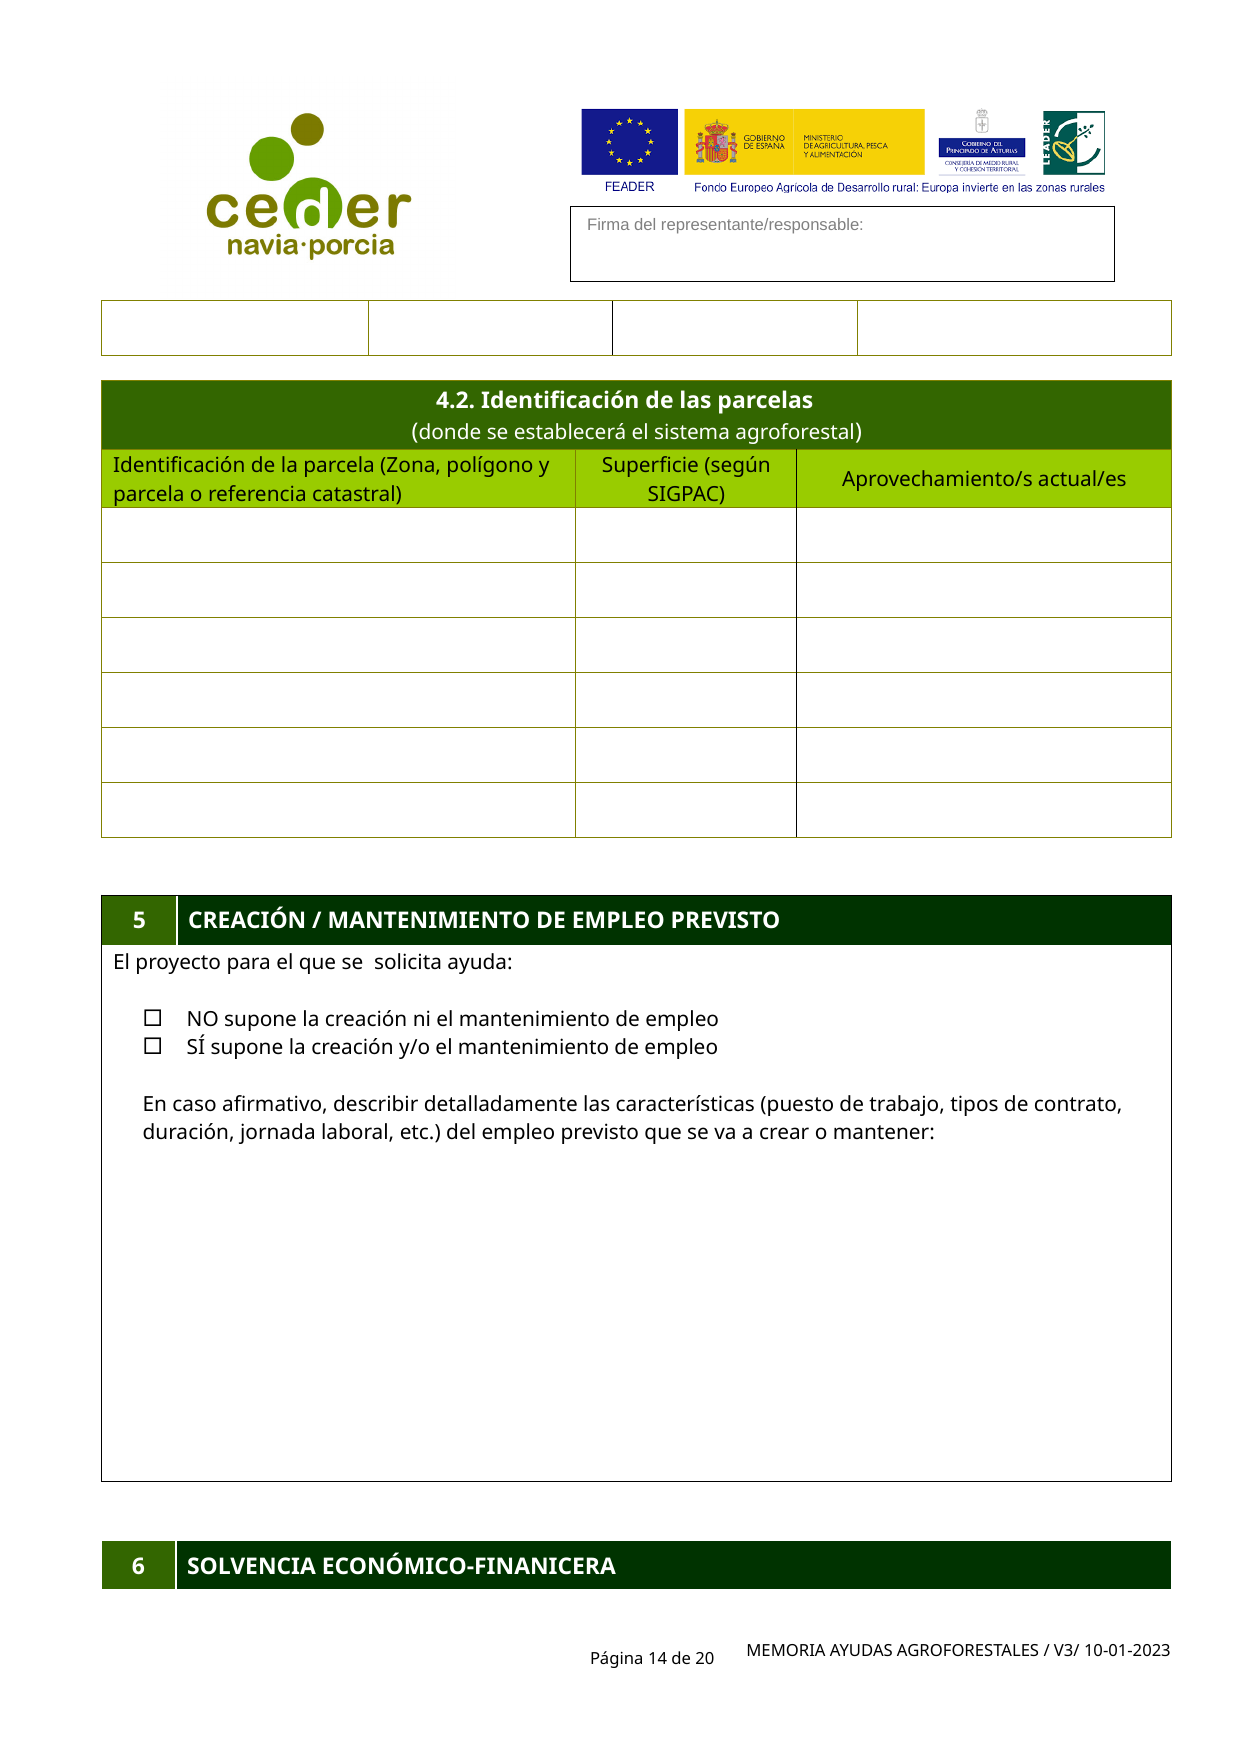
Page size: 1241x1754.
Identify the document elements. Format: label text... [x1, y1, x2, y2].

table_cell [102, 301, 368, 355]
table_cell [576, 783, 796, 837]
picture [581, 108, 1105, 193]
table_cell [576, 673, 796, 727]
table_cell [102, 673, 575, 727]
table_cell [797, 508, 1171, 562]
table_cell [102, 618, 575, 672]
table_cell [797, 783, 1171, 837]
table_cell El proyecto para el que se solicita ayuda: NO supone la creación ni el mantenimiento de empleo SÍ supone la creación y/o el mantenimiento de empleo En caso afirmativo, describir detalladamente las características (puesto de trabajo, tipos de contrato, duración, jornada laboral, etc.) del empleo previsto que se va a crear o mantener: [102, 947, 1171, 1481]
table_header 4.2. Identificación de las parcelas (donde se establecerá el sistema agroforestal) [102, 381, 1171, 449]
table_cell [797, 563, 1171, 617]
table_cell [613, 301, 857, 355]
table_header 6 [102, 1541, 175, 1589]
table_cell [858, 301, 1171, 355]
table_cell [102, 783, 575, 837]
table_cell [576, 618, 796, 672]
table_cell [369, 301, 612, 355]
table_cell [102, 563, 575, 617]
table_header CREACIÓN / MANTENIMIENTO DE EMPLEO PREVISTO [178, 896, 1171, 945]
table_header 5 [102, 896, 176, 945]
table_cell Identificación de la parcela (Zona, polígono y parcela o referencia catastral) [102, 450, 575, 507]
table_cell [102, 508, 575, 562]
table_cell [102, 728, 575, 782]
table_cell Aprovechamiento/s actual/es [797, 450, 1171, 507]
table_cell [576, 508, 796, 562]
picture [160, 76, 456, 299]
table_cell Superficie (según SIGPAC) [576, 450, 796, 507]
table_header SOLVENCIA ECONÓMICO-FINANICERA [177, 1541, 1171, 1589]
table_cell [797, 728, 1171, 782]
table_cell [576, 563, 796, 617]
table_cell [797, 618, 1171, 672]
table_cell [576, 728, 796, 782]
table_cell [797, 673, 1171, 727]
